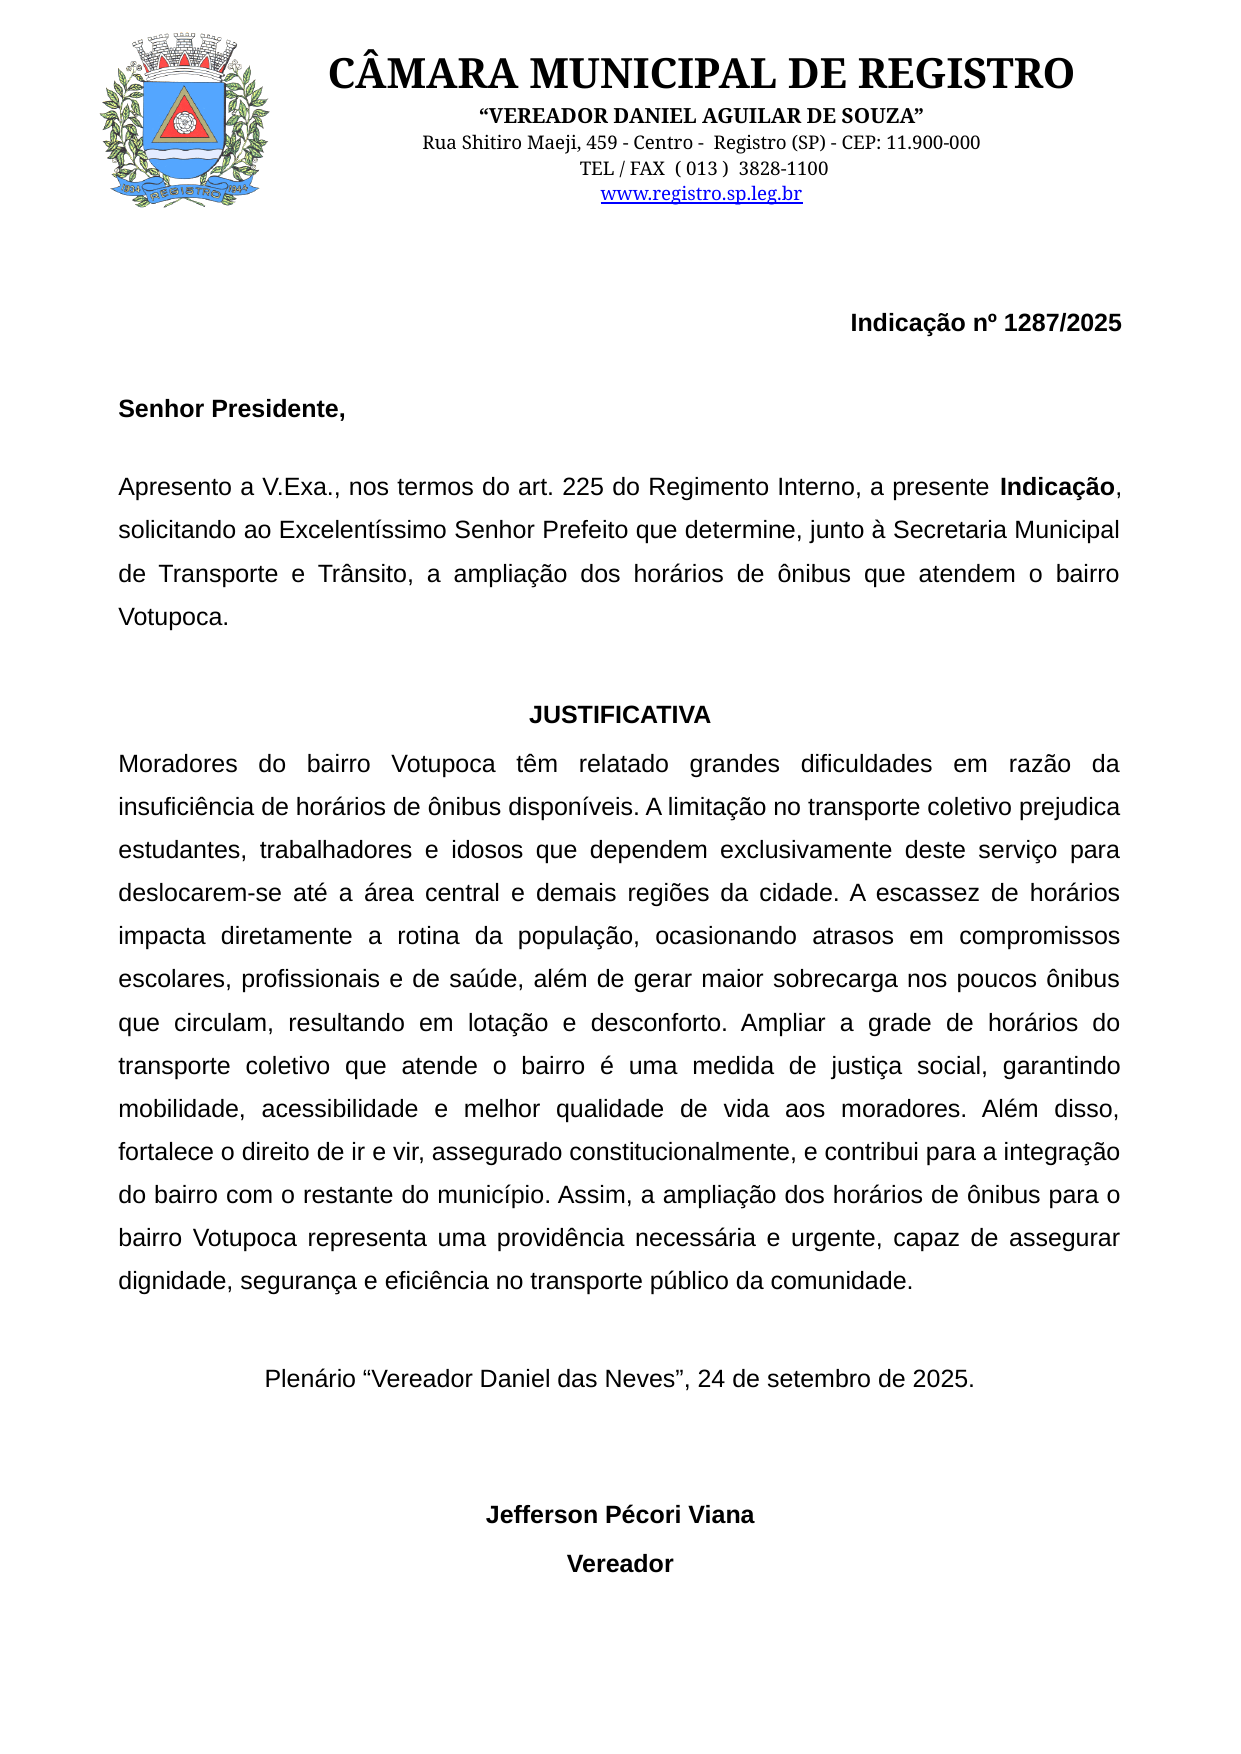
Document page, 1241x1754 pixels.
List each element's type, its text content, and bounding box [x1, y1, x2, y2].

text Senhor Presidente, [118, 394, 1122, 423]
text JUSTIFICATIVA [118, 700, 1122, 728]
text Apresento a V.Exa., nos termos do art. 225 do Regimento Interno, a presente Indicação, solicitando ao Excelentíssimo Senhor Prefeito que determine, junto à Secretaria Municipal de Transporte e Trânsito, a ampliação dos horários de ônibus que atendem o bairro Votupoca. [118, 472, 1122, 630]
text Plenário “Vereador Daniel das Neves”, 24 de setembro de 2025. [118, 1364, 1122, 1393]
text Moradores do bairro Votupoca têm relatado grandes dificuldades em razão da insuficiência de horários de ônibus disponíveis. A limitação no transporte coletivo prejudica estudantes, trabalhadores e idosos que dependem exclusivamente deste serviço para deslocarem-se até a área central e demais regiões da cidade. A escassez de horários impacta diretamente a rotina da população, ocasionando atrasos em compromissos escolares, profissionais e de saúde, além de gerar maior sobrecarga nos poucos ônibus que circulam, resultando em lotação e desconforto. Ampliar a grade de horários do transporte coletivo que atende o bairro é uma medida de justiça social, garantindo mobilidade, acessibilidade e melhor qualidade de vida aos moradores. Além disso, fortalece o direito de ir e vir, assegurado constitucionalmente, e contribui para a integração do bairro com o restante do município. Assim, a ampliação dos horários de ônibus para o bairro Votupoca representa uma providência necessária e urgente, capaz de assegurar dignidade, segurança e eficiência no transporte público da comunidade. [118, 749, 1122, 1295]
text Vereador [118, 1549, 1122, 1578]
text Indicação nº 1287/2025 [118, 308, 1122, 337]
text Jefferson Pécori Viana [118, 1500, 1122, 1528]
